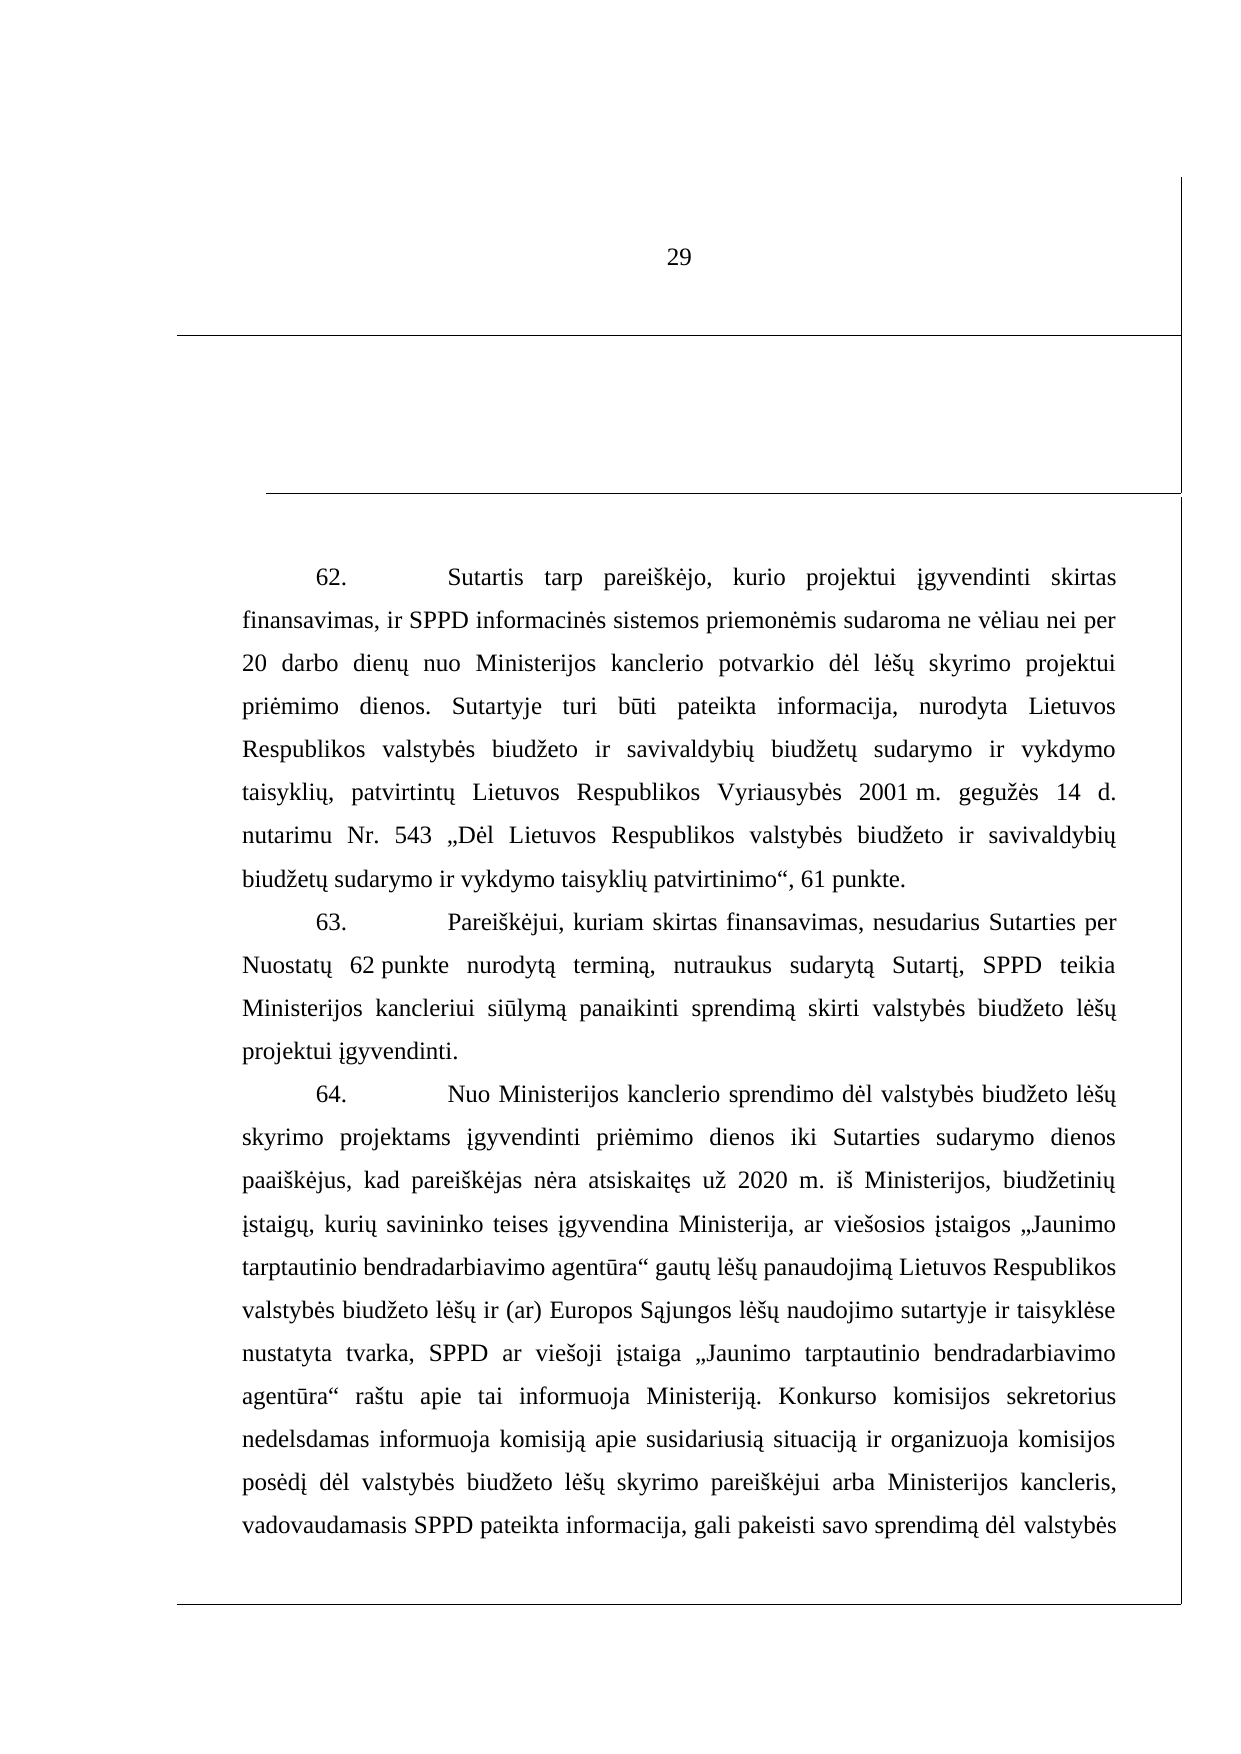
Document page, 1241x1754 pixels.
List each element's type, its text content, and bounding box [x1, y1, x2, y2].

text 62. Sutartis tarp pareiškėjo, kurio projektui įgyvendinti skirtas finansavimas, ir SPPD informacinės sistemos priemonėmis sudaroma ne vėliau nei per 20 darbo dienų nuo Ministerijos kanclerio potvarkio dėl lėšų skyrimo projektui priėmimo dienos. Sutartyje turi būti pateikta informacija, nurodyta Lietuvos Respublikos valstybės biudžeto ir savivaldybių biudžetų sudarymo ir vykdymo taisyklių, patvirtintų Lietuvos Respublikos Vyriausybės 2001 m. gegužės 14 d. nutarimu Nr. 543 „Dėl Lietuvos Respublikos valstybės biudžeto ir savivaldybių biudžetų sudarymo ir vykdymo taisyklių patvirtinimo“, 61 punkte. [177, 497, 1181, 842]
text 64. Nuo Ministerijos kanclerio sprendimo dėl valstybės biudžeto lėšų skyrimo projektams įgyvendinti priėmimo dienos iki Sutarties sudarymo dienos paaiškėjus, kad pareiškėjas nėra atsiskaitęs už 2020 m. iš Ministerijos, biudžetinių įstaigų, kurių savininko teises įgyvendina Ministerija, ar viešosios įstaigos „Jaunimo tarptautinio bendradarbiavimo agentūra“ gautų lėšų panaudojimą Lietuvos Respublikos valstybės biudžeto lėšų ir (ar) Europos Sąjungos lėšų naudojimo sutartyje ir taisyklėse nustatyta tvarka, SPPD ar viešoji įstaiga „Jaunimo tarptautinio bendradarbiavimo agentūra“ raštu apie tai informuoja Ministeriją. Konkurso komisijos sekretorius nedelsdamas informuoja komisiją apie susidariusią situaciją ir organizuoja komisijos posėdį dėl valstybės biudžeto lėšų skyrimo pareiškėjui arba Ministerijos kancleris, vadovaudamasis SPPD pateikta informacija, gali pakeisti savo sprendimą dėl valstybės [177, 1015, 1181, 1604]
text 63. Pareiškėjui, kuriam skirtas finansavimas, nesudarius Sutarties per Nuostatų 62 punkte nurodytą terminą, nutraukus sudarytą Sutartį, SPPD teikia Ministerijos kancleriui siūlymą panaikinti sprendimą skirti valstybės biudžeto lėšų projektui įgyvendinti. [177, 842, 1181, 1015]
